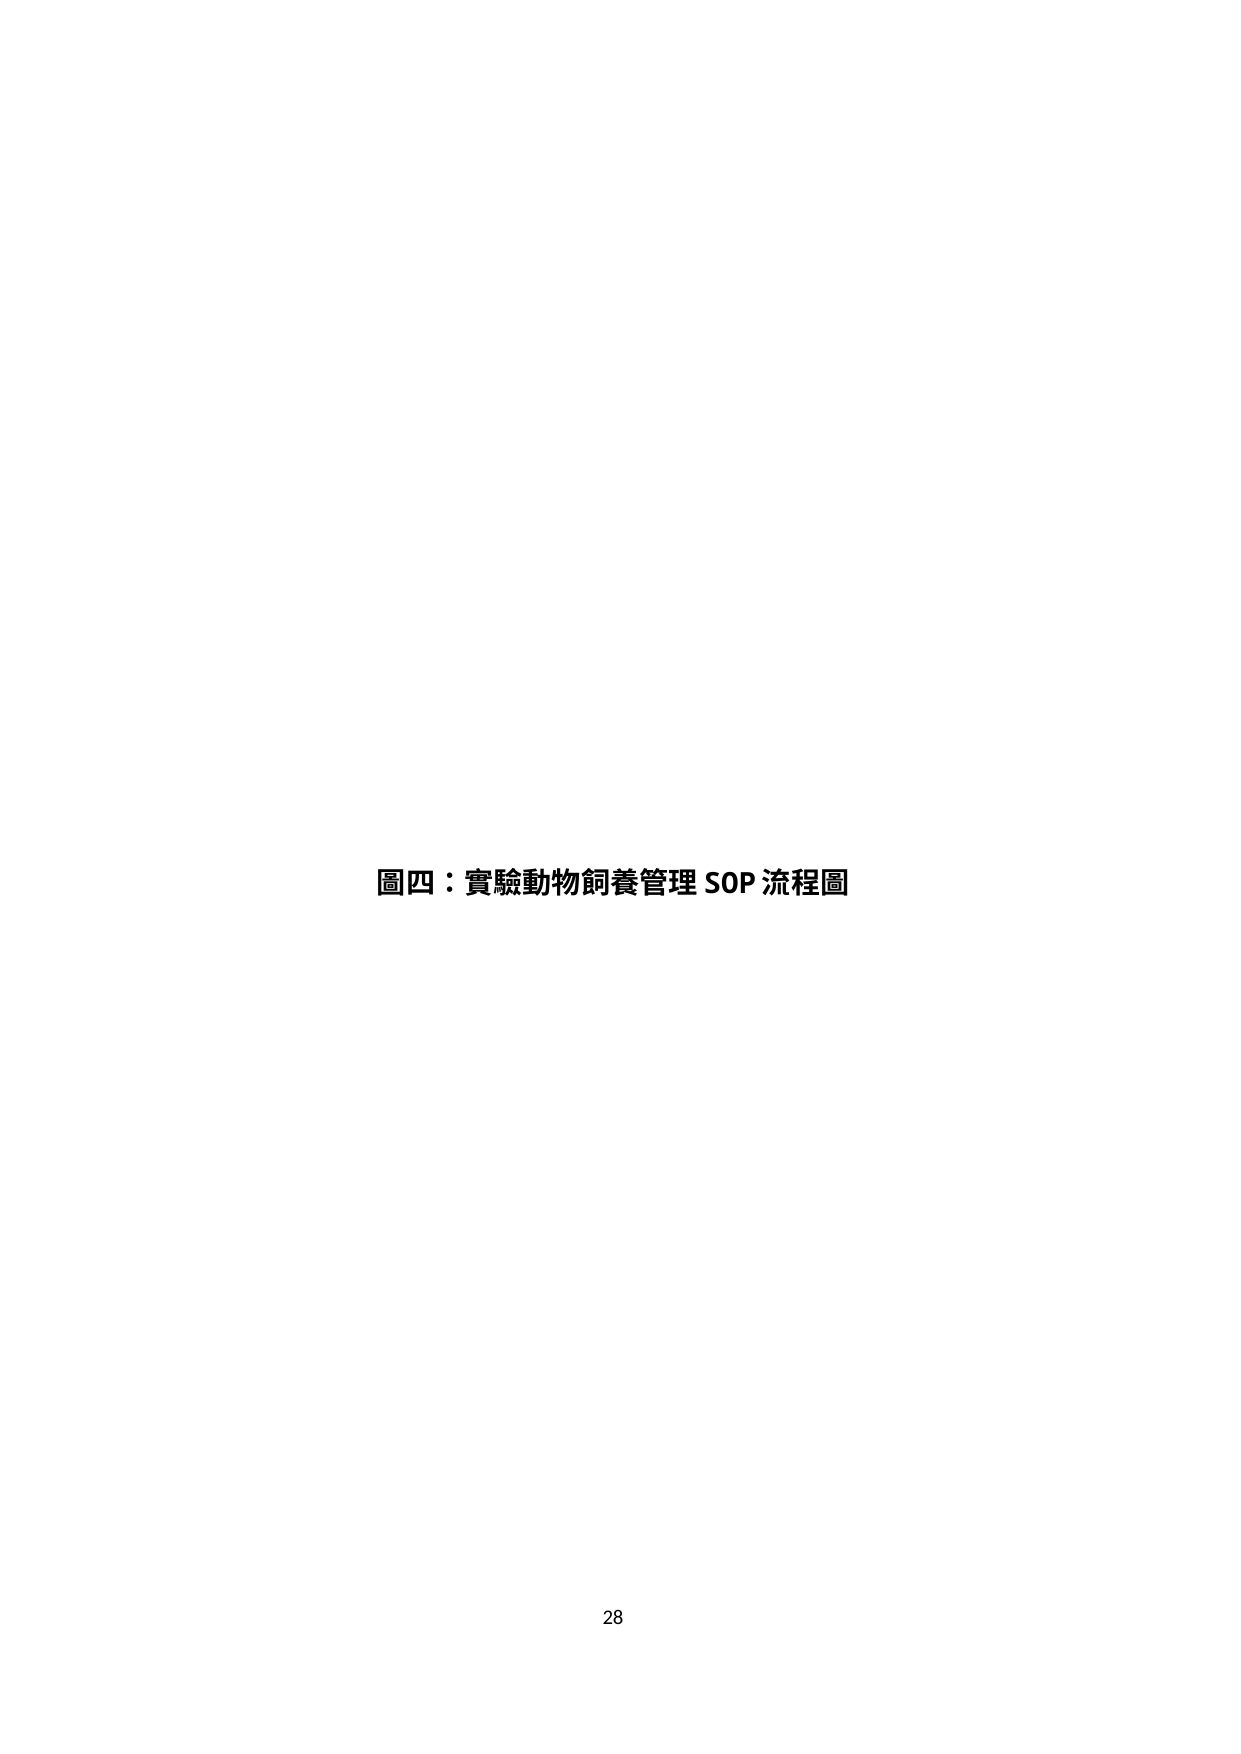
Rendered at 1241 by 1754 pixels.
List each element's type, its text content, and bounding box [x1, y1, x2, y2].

text 圖四：實驗動物飼養管理SOP流程圖 [148, 839, 1078, 902]
